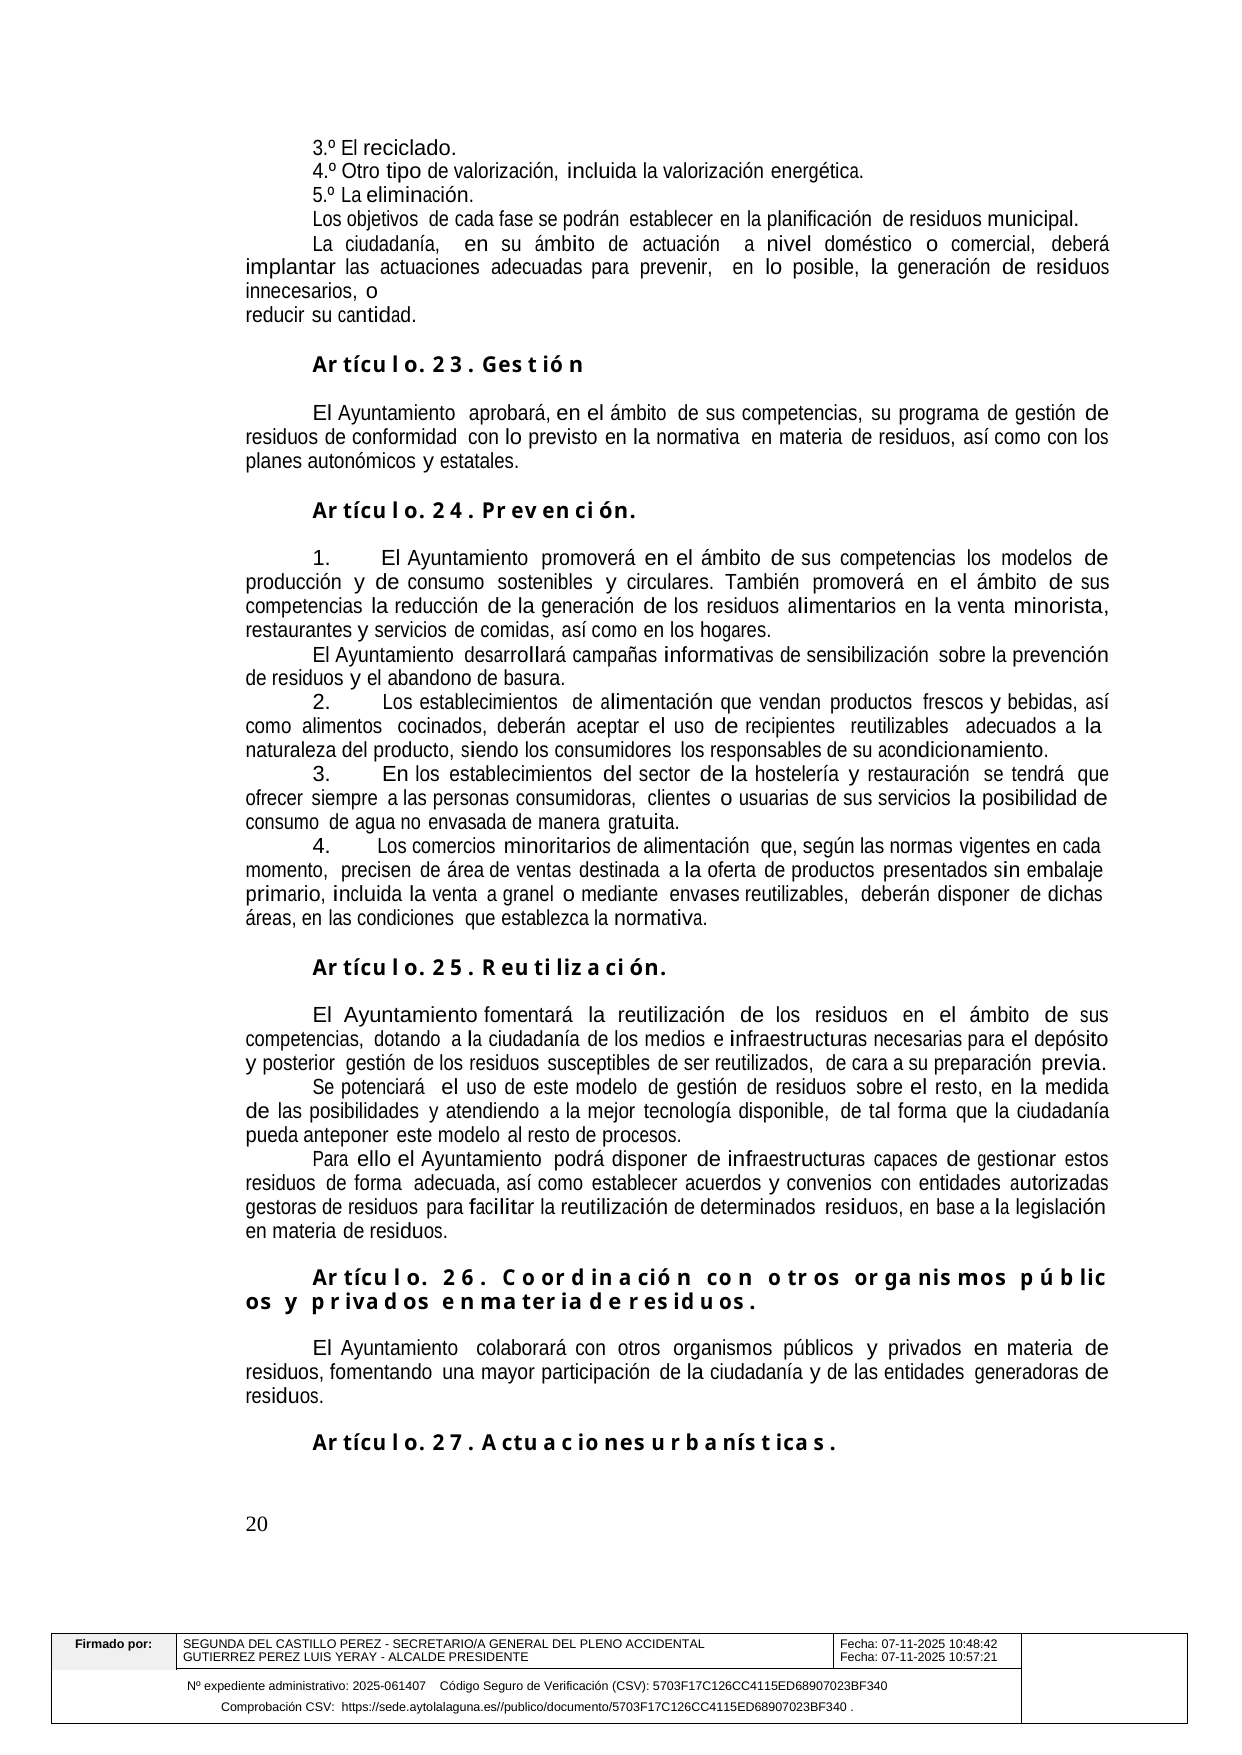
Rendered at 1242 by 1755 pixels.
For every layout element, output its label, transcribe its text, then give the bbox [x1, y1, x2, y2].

text La ciudadanía, en su ámbito de actuación a nivel doméstico o comercial, deberá implantar las actuaciones adecuadas para prevenir, en lo posible, la generación de residuos innecesarios, o [245, 232, 1109, 303]
text Se potenciará el uso de este modelo de gestión de residuos sobre el resto, en la medida de las posibilidades y atendiendo a la mejor tecnología disponible, de tal forma que la ciudadanía pueda anteponer este modelo al resto de procesos. [245, 1075, 1109, 1147]
text Ar tícu l o. 2 6 . C o or d in a ció n co n o tr os or ga nis mos p ú b lic os y p r iva d os e n ma ter ia d e r es id u os . [245, 1266, 1107, 1314]
table_header SEGUNDA DEL CASTILLO PEREZ - SECRETARIO/A GENERAL DEL PLENO ACCIDENTAL GUTIERREZ PEREZ LUIS YERAY - ALCALDE PRESIDENTE [177, 1634, 833, 1668]
table_cell Nº expediente administrativo: 2025-061407 Código Seguro de Verificación (CSV): 5703F17C126CC4115ED68907023BF340 Comprobación CSV: https://sede.aytolalaguna.es//publico/documento/5703F17C126CC4115ED68907023BF340 . [52, 1669, 1021, 1722]
text El Ayuntamiento colaborará con otros organismos públicos y privados en materia de residuos, fomentando una mayor participación de la ciudadanía y de las entidades generadoras de residuos. [245, 1337, 1109, 1408]
text El Ayuntamiento desarrollará campañas informativas de sensibilización sobre la prevención de residuos y el abandono de basura. [245, 643, 1109, 691]
text Ar tícu l o. 2 3 . Ges t ió n [312, 349, 1202, 379]
text El Ayuntamiento fomentará la reutilización de los residuos en el ámbito de sus competencias, dotando a la ciudadanía de los medios e infraestructuras necesarias para el depósito y posterior gestión de los residuos susceptibles de ser reutilizados, de cara a su preparación previa. [245, 1003, 1109, 1075]
text consumo de agua no envasada de manera gratuita. [245, 810, 1202, 834]
text 4. Los comercios minoritarios de alimentación que, según las normas vigentes en cada [312, 834, 1202, 858]
text 3. En los establecimientos del sector de la hostelería y restauración se tendrá que ofrecer siempre a las personas consumidoras, clientes o usuarias de sus servicios la posibilidad de [245, 763, 1109, 810]
text momento, precisen de área de ventas destinada a la oferta de productos presentados sin embalaje primario, incluida la venta a granel o mediante envases reutilizables, deberán disponer de dichas [245, 858, 1109, 906]
text áreas, en las condiciones que establezca la normativa. [245, 906, 1202, 930]
table_header [1022, 1634, 1187, 1722]
text 5.º La eliminación. [312, 184, 1202, 208]
text Ar tícu l o. 2 5 . R eu ti liz a ci ón. [312, 952, 1202, 981]
text 3.º El reciclado. [312, 134, 1202, 160]
text Ar tícu l o. 2 7 . A ctu a c io nes u r b a nís t ica s . [312, 1430, 1202, 1455]
text 1. El Ayuntamiento promoverá en el ámbito de sus competencias los modelos de producción y de consumo sostenibles y circulares. También promoverá en el ámbito de sus competencias la reducción de la generación de los residuos alimentarios en la venta minorista, restaurantes y servicios de comidas, así como en los hogares. [245, 547, 1110, 642]
text en materia de residuos. [245, 1219, 1202, 1243]
text 4.º Otro tipo de valorización, incluida la valorización energética. [312, 160, 1202, 184]
text Ar tícu l o. 2 4 . Pr ev en ci ón. [312, 495, 1202, 525]
table_header Firmado por: [52, 1634, 176, 1668]
table_header Fecha: 07-11-2025 10:48:42 Fecha: 07-11-2025 10:57:21 [834, 1634, 1021, 1668]
text naturaleza del producto, siendo los consumidores los responsables de su acondicionamiento. [245, 738, 1202, 762]
text El Ayuntamiento aprobará, en el ámbito de sus competencias, su programa de gestión de residuos de conformidad con lo previsto en la normativa en materia de residuos, así como con los planes autonómicos y estatales. [245, 401, 1109, 473]
text Para ello el Ayuntamiento podrá disponer de infraestructuras capaces de gestionar estos residuos de forma adecuada, así como establecer acuerdos y convenios con entidades autorizadas gestoras de residuos para facilitar la reutilización de determinados residuos, en base a la legislación [245, 1147, 1109, 1219]
text 20 [245, 1511, 1202, 1536]
text Los objetivos de cada fase se podrán establecer en la planificación de residuos municipal. [312, 208, 1202, 232]
text reducir su cantidad. [245, 303, 1202, 327]
text 2. Los establecimientos de alimentación que vendan productos frescos y bebidas, así como alimentos cocinados, deberán aceptar el uso de recipientes reutilizables adecuados a la [245, 691, 1109, 738]
